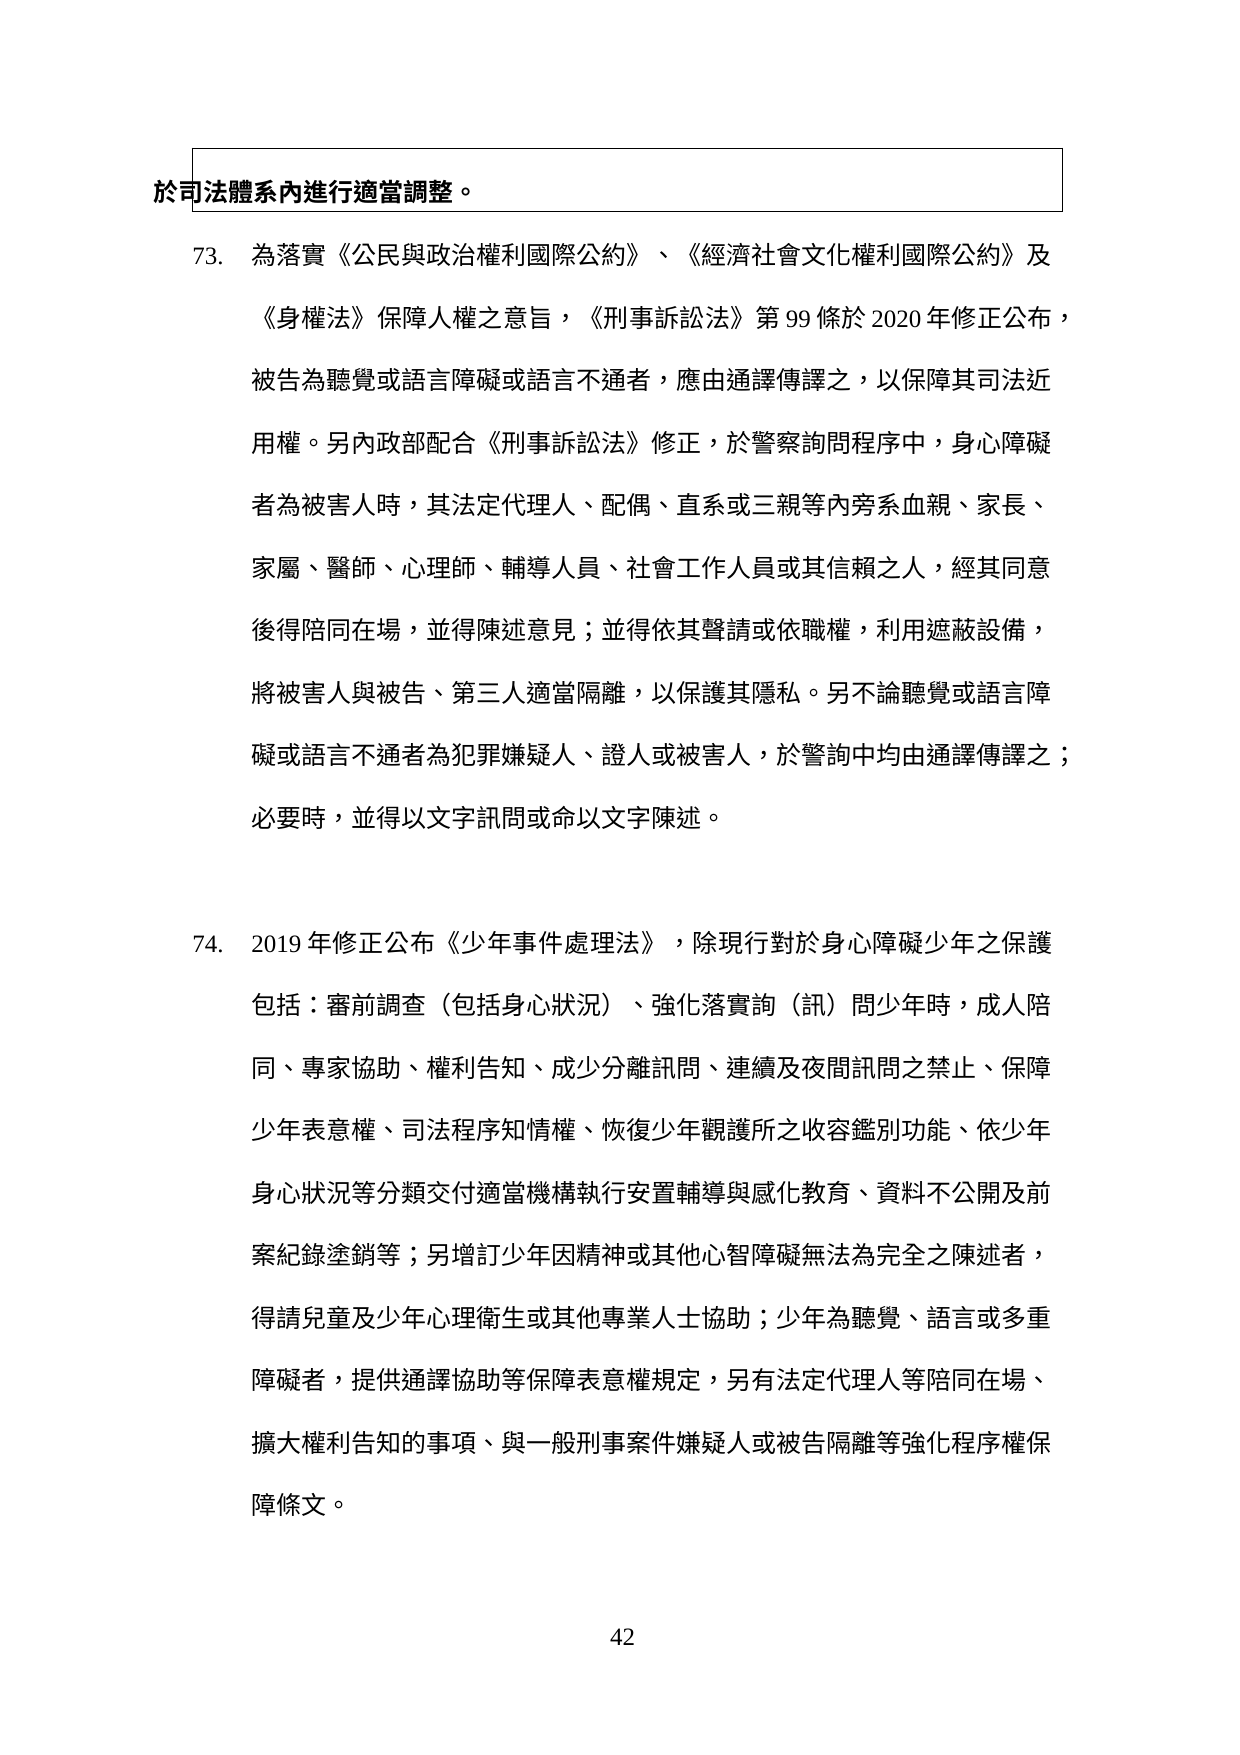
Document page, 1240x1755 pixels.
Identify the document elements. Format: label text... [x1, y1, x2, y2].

list 為落實《公民與政治權利國際公約》、《經濟社會文化權利國際公約》及《身權法》保障人權之意旨，《刑事訴訟法》第99條於2020年修正公布，被告為聽覺或語言障礙或語言不通者，應由通譯傳譯之，以保障其司法近用權。另內政部配合《刑事訴訟法》修正，於警察詢問程序中，身心障礙者為被害人時，其法定代理人、配偶、直系或三親等內旁系血親、家長、家屬、醫師、心理師、輔導人員、社會工作人員或其信賴之人，經其同意後得陪同在場，並得陳述意見；並得依其聲請或依職權，利用遮蔽設備，將被害人與被告、第三人適當隔離，以保護其隱私。另不論聽覺或語言障礙或語言不通者為犯罪嫌疑人、證人或被害人，於警詢中均由通譯傳譯之；必要時，並得以文字訊問或命以文字陳述。 [192, 212, 1052, 837]
list 2019年修正公布《少年事件處理法》，除現行對於身心障礙少年之保護包括：審前調查（包括身心狀況）、強化落實詢（訊）問少年時，成人陪同、專家協助、權利告知、成少分離訊問、連續及夜間訊問之禁止、保障少年表意權、司法程序知情權、恢復少年觀護所之收容鑑別功能、依少年身心狀況等分類交付適當機構執行安置輔導與感化教育、資料不公開及前案紀錄塗銷等；另增訂少年因精神或其他心智障礙無法為完全之陳述者，得請兒童及少年心理衛生或其他專業人士協助；少年為聽覺、語言或多重障礙者，提供通譯協助等保障表意權規定，另有法定代理人等陪同在場、擴大權利告知的事項、與一般刑事案件嫌疑人或被告隔離等強化程序權保障條文。 [192, 900, 1052, 1525]
table_header 司法體系並未充分提供受害者適齡或程序調整。 採取此類措施，但不限於： 透過無障礙及替代格式利用與傳達資訊。 手語翻譯。 輔助決定制。 依年齡為身心障礙兒童提供適當支持。 於司法體系內進行適當調整。 [193, 149, 1062, 211]
